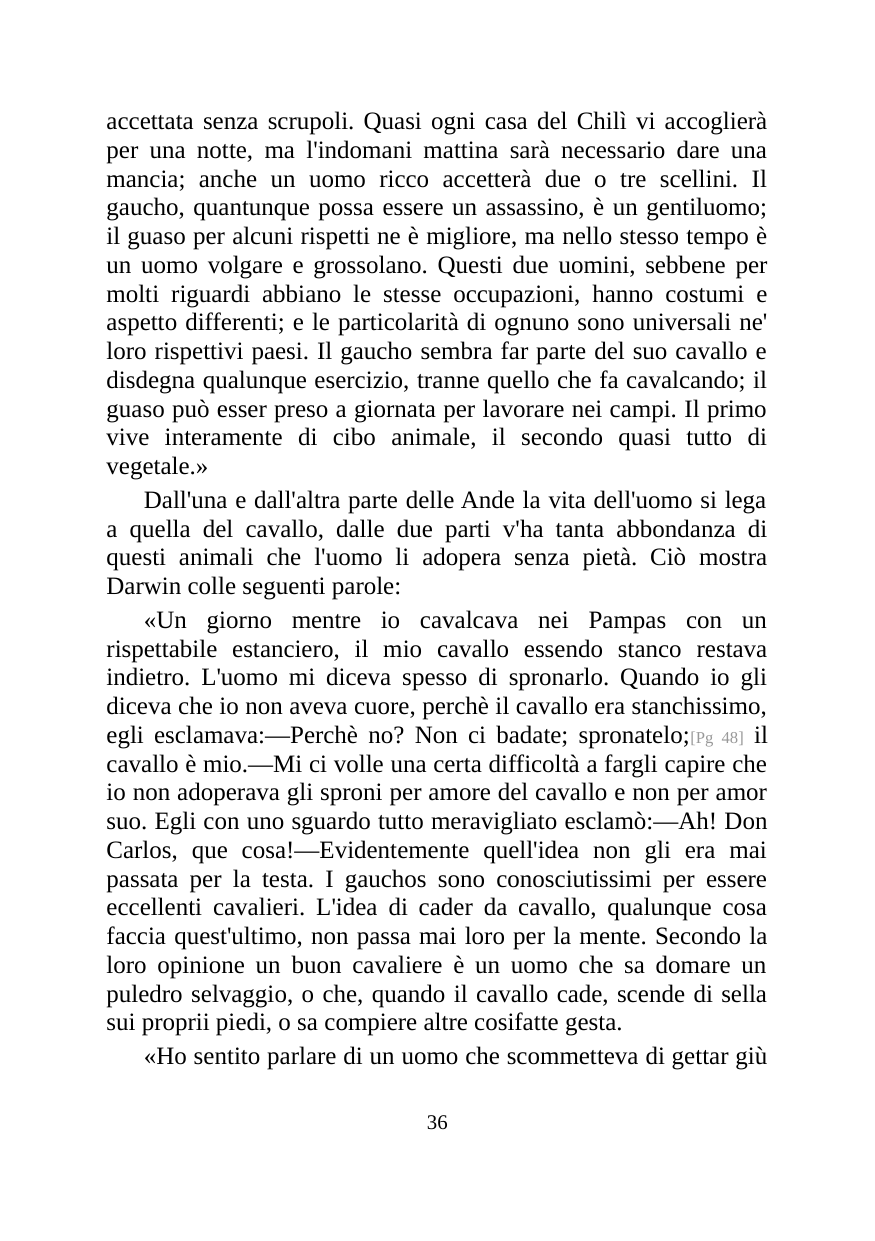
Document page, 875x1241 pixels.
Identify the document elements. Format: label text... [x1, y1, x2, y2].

text accettata senza scrupoli. Quasi ogni casa del Chilì vi accoglierà per una notte, ma l'indomani mattina sarà necessario dare una mancia; anche un uomo ricco accetterà due o tre scellini. Il gaucho, quantunque possa essere un assassino, è un gentiluomo; il guaso per alcuni rispetti ne è migliore, ma nello stesso tempo è un uomo volgare e grossolano. Questi due uomini, sebbene per molti riguardi abbiano le stesse occupazioni, hanno costumi e aspetto differenti; e le particolarità di ognuno sono universali ne' loro rispettivi paesi. Il gaucho sembra far parte del suo cavallo e disdegna qualunque esercizio, tranne quello che fa cavalcando; il guaso può esser preso a giornata per lavorare nei campi. Il primo vive interamente di cibo animale, il secondo quasi tutto di vegetale.» [106, 106, 768, 480]
text Dall'una e dall'altra parte delle Ande la vita dell'uomo si lega a quella del cavallo, dalle due parti v'ha tanta abbondanza di questi animali che l'uomo li adopera senza pietà. Ciò mostra Darwin colle seguenti parole: [106, 485, 768, 600]
text «Un giorno mentre io cavalcava nei Pampas con un rispettabile estanciero, il mio cavallo essendo stanco restava indietro. L'uomo mi diceva spesso di spronarlo. Quando io gli diceva che io non aveva cuore, perchè il cavallo era stanchissimo, egli esclamava:―Perchè no? Non ci badate; spronatelo;[Pg 48] il cavallo è mio.―Mi ci volle una certa difficoltà a fargli capire che io non adoperava gli sproni per amore del cavallo e non per amor suo. Egli con uno sguardo tutto meravigliato esclamò:―Ah! Don Carlos, que cosa!―Evidentemente quell'idea non gli era mai passata per la testa. I gauchos sono conosciutissimi per essere eccellenti cavalieri. L'idea di cader da cavallo, qualunque cosa faccia quest'ultimo, non passa mai loro per la mente. Secondo la loro opinione un buon cavaliere è un uomo che sa domare un puledro selvaggio, o che, quando il cavallo cade, scende di sella sui proprii piedi, o sa compiere altre cosifatte gesta. [106, 605, 768, 1036]
text «Ho sentito parlare di un uomo che scommetteva di gettar giù [106, 1041, 768, 1070]
